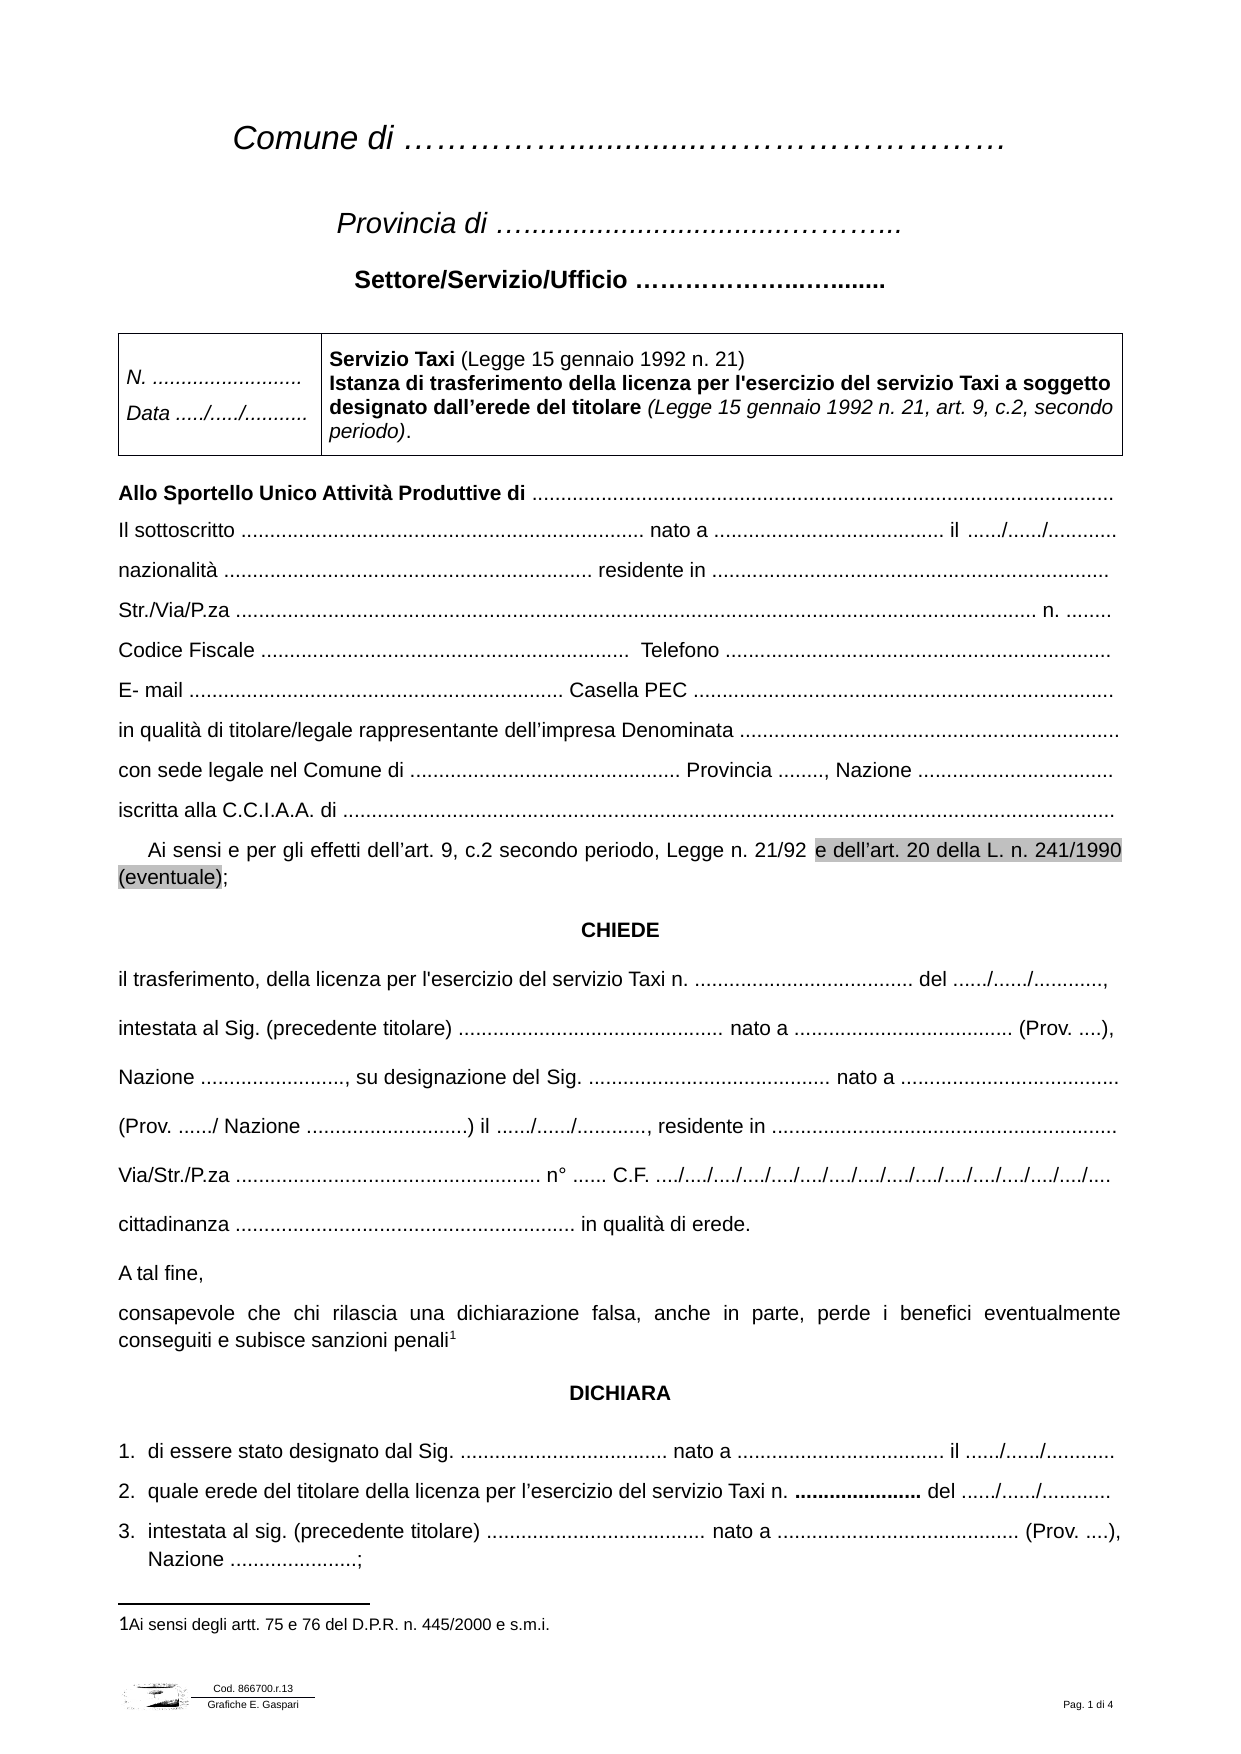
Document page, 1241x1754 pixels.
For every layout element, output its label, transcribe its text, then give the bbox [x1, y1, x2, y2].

subtitle intestata al Sig. (precedente titolare) .............................................. nato a ...................................... (Prov. ....), [118, 1016, 1122, 1039]
list di essere stato designato dal Sig. .................................... nato a .................................... il ....../....../............ [118, 1439, 1122, 1463]
text E- mail ................................................................. Casella PEC ......................................................................... [118, 678, 1122, 702]
text iscritta alla C.C.I.A.A. di ...................................................................................................................................... [118, 798, 1122, 822]
text Provincia di ….................................………... [118, 207, 1122, 240]
text Allo Sportello Unico Attività Produttive di ..................................................................................................... [118, 481, 1122, 505]
subtitle cittadinanza ........................................................... in qualità di erede. [118, 1211, 1122, 1235]
text A tal fine, [118, 1260, 1122, 1284]
text Il sottoscritto ...................................................................... nato a ........................................ il ....../....../............ [118, 518, 1122, 542]
subtitle (Prov. ....../ Nazione ............................) il ....../....../............, residente in ............................................................ [118, 1113, 1122, 1137]
text con sede legale nel Comune di ............................................... Provincia ........, Nazione .................................. [118, 758, 1122, 782]
text Comune di ……………...............……………………… [118, 118, 1122, 157]
text Codice Fiscale ................................................................ Telefono ................................................................... [118, 638, 1122, 662]
list quale erede del titolare della licenza per l’esercizio del servizio Taxi n. ...................... del ....../....../............ [118, 1479, 1122, 1503]
text in qualità di titolare/legale rappresentante dell’impresa Denominata .................................................................. [118, 718, 1122, 742]
table_header Servizio Taxi (Legge 15 gennaio 1992 n. 21) Istanza di trasferimento della licenza per l'esercizio del servizio Taxi a soggetto designato dall’erede del titolare (Legge 15 gennaio 1992 n. 21, art. 9, c.2, secondo periodo). [322, 334, 1122, 455]
list intestata al sig. (precedente titolare) ...................................... nato a .......................................... (Prov. ....), Nazione ......................; [118, 1519, 1122, 1570]
text Ai sensi e per gli effetti dell’art. 9, c.2 secondo periodo, Legge n. 21/92 e dell’art. 20 della L. n. 241/1990 (eventuale); [118, 838, 1122, 889]
subtitle Via/Str./P.za ..................................................... n° ...... C.F. ..../..../..../..../..../..../..../..../..../..../..../..../..../..../..../.... [118, 1162, 1122, 1186]
subtitle Nazione ........................., su designazione del Sig. .......................................... nato a ...................................... [118, 1064, 1122, 1088]
subtitle CHIEDE [118, 918, 1122, 942]
text Ai sensi degli artt. 75 e 76 del D.P.R. n. 445/2000 e s.m.i. [118, 1610, 1122, 1636]
text Settore/Servizio/Ufficio ………………...…........ [118, 265, 1122, 294]
text nazionalità ................................................................ residente in ..................................................................... [118, 558, 1122, 582]
text consapevole che chi rilascia una dichiarazione falsa, anche in parte, perde i benefici eventualmente conseguiti e subisce sanzioni penali [118, 1300, 1122, 1352]
subtitle DICHIARA [118, 1380, 1122, 1404]
subtitle il trasferimento, della licenza per l'esercizio del servizio Taxi n. ...................................... del ....../....../............, [118, 967, 1122, 991]
table_header N. .......................... Data ...../...../........... [119, 334, 321, 455]
text Str./Via/P.za ........................................................................................................................................... n. ........ [118, 598, 1122, 622]
